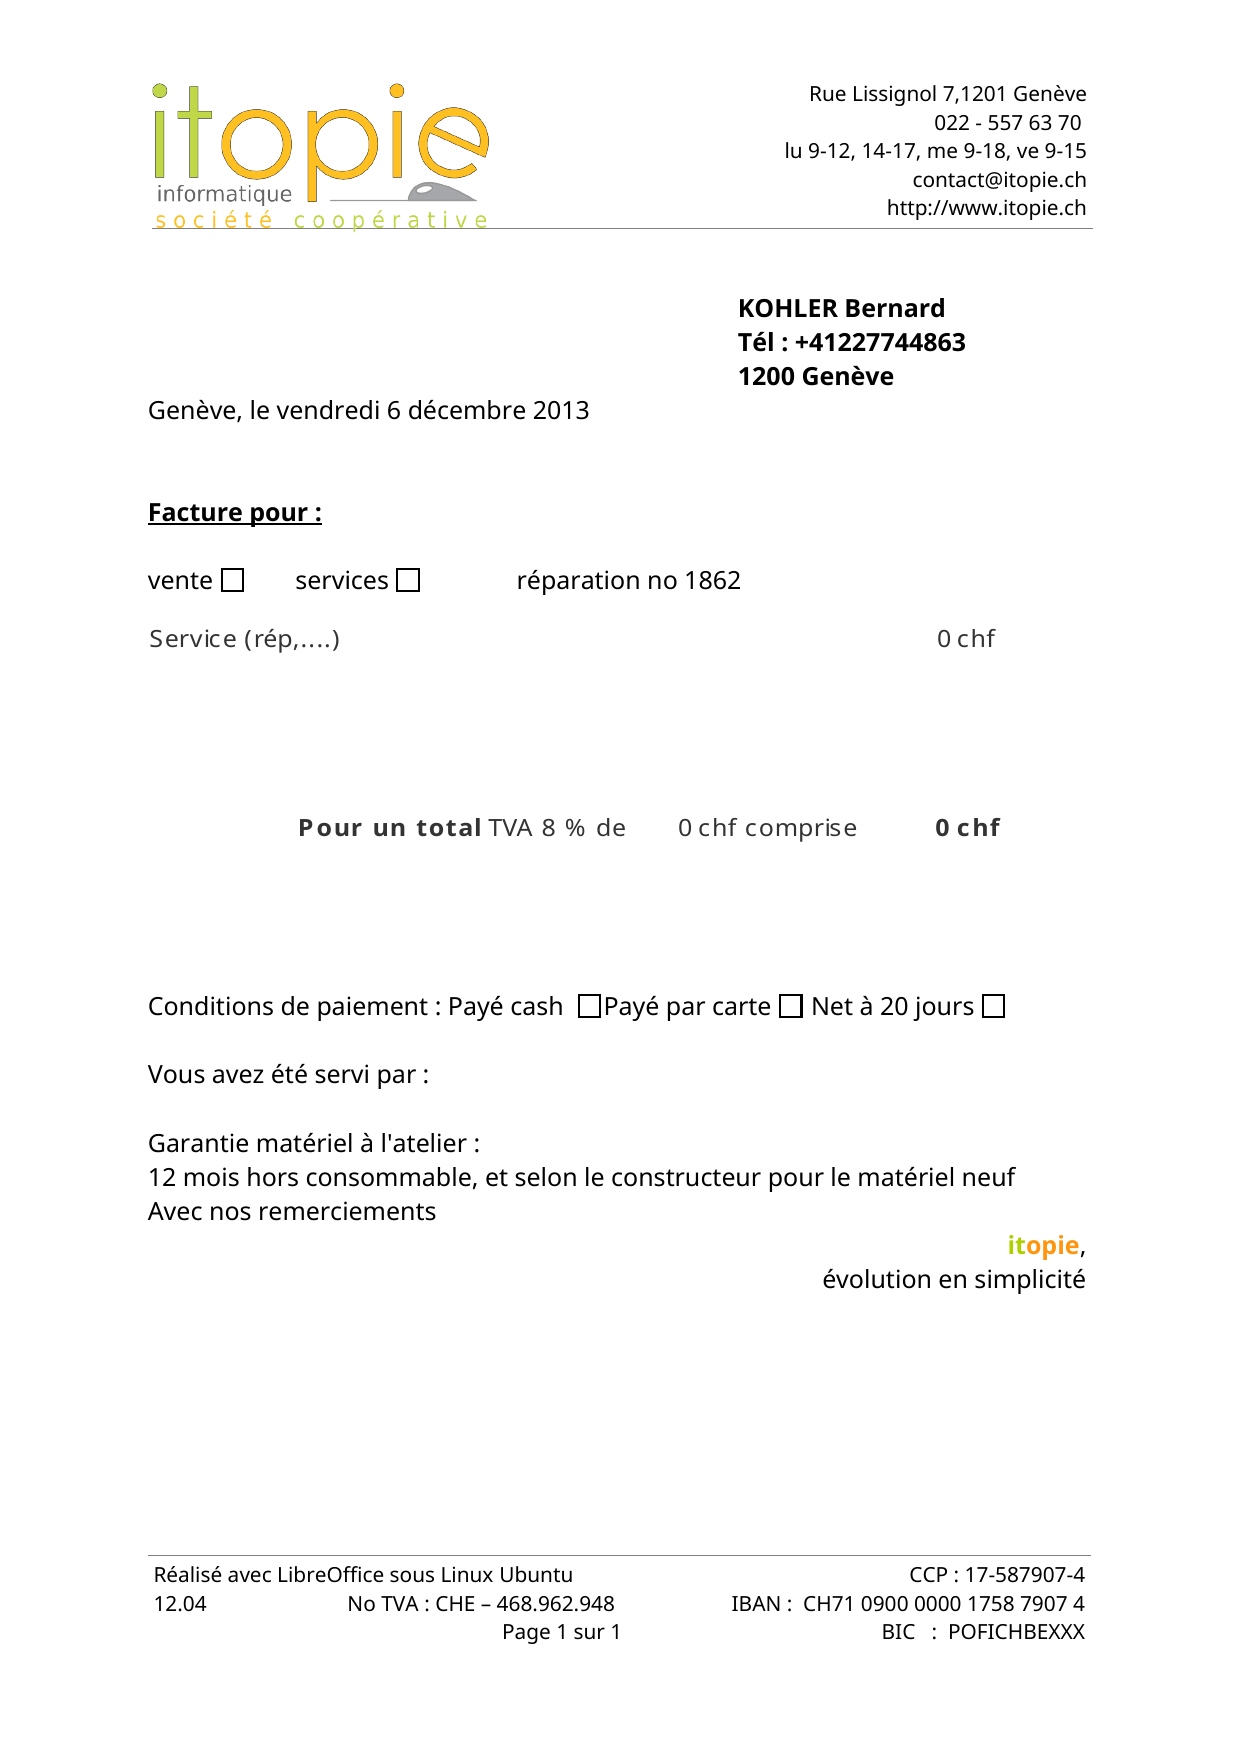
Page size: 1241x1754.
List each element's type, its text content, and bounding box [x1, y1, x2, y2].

text évolution en simplicité [148, 1262, 1093, 1296]
text KOHLER Bernard [148, 290, 1093, 324]
picture [138, 72, 500, 244]
text Conditions de paiement : Payé cash Payé par carte Net à 20 jours [148, 989, 1093, 1023]
text Avec nos remerciements [148, 1193, 1093, 1227]
text Genève, le vendredi 6 décembre 2013 [148, 392, 1093, 427]
text Vous avez été servi par : [148, 1057, 1093, 1091]
text Facture pour : [148, 495, 1093, 529]
text itopie, [148, 1227, 1093, 1262]
text 1200 Genève [148, 358, 1093, 392]
text Tél : +41227744863 [148, 324, 1093, 358]
text 12 mois hors consommable, et selon le constructeur pour le matériel neuf [148, 1159, 1093, 1193]
text vente services réparation no 1862 [148, 563, 1093, 597]
text Garantie matériel à l'atelier : [148, 1125, 1093, 1159]
